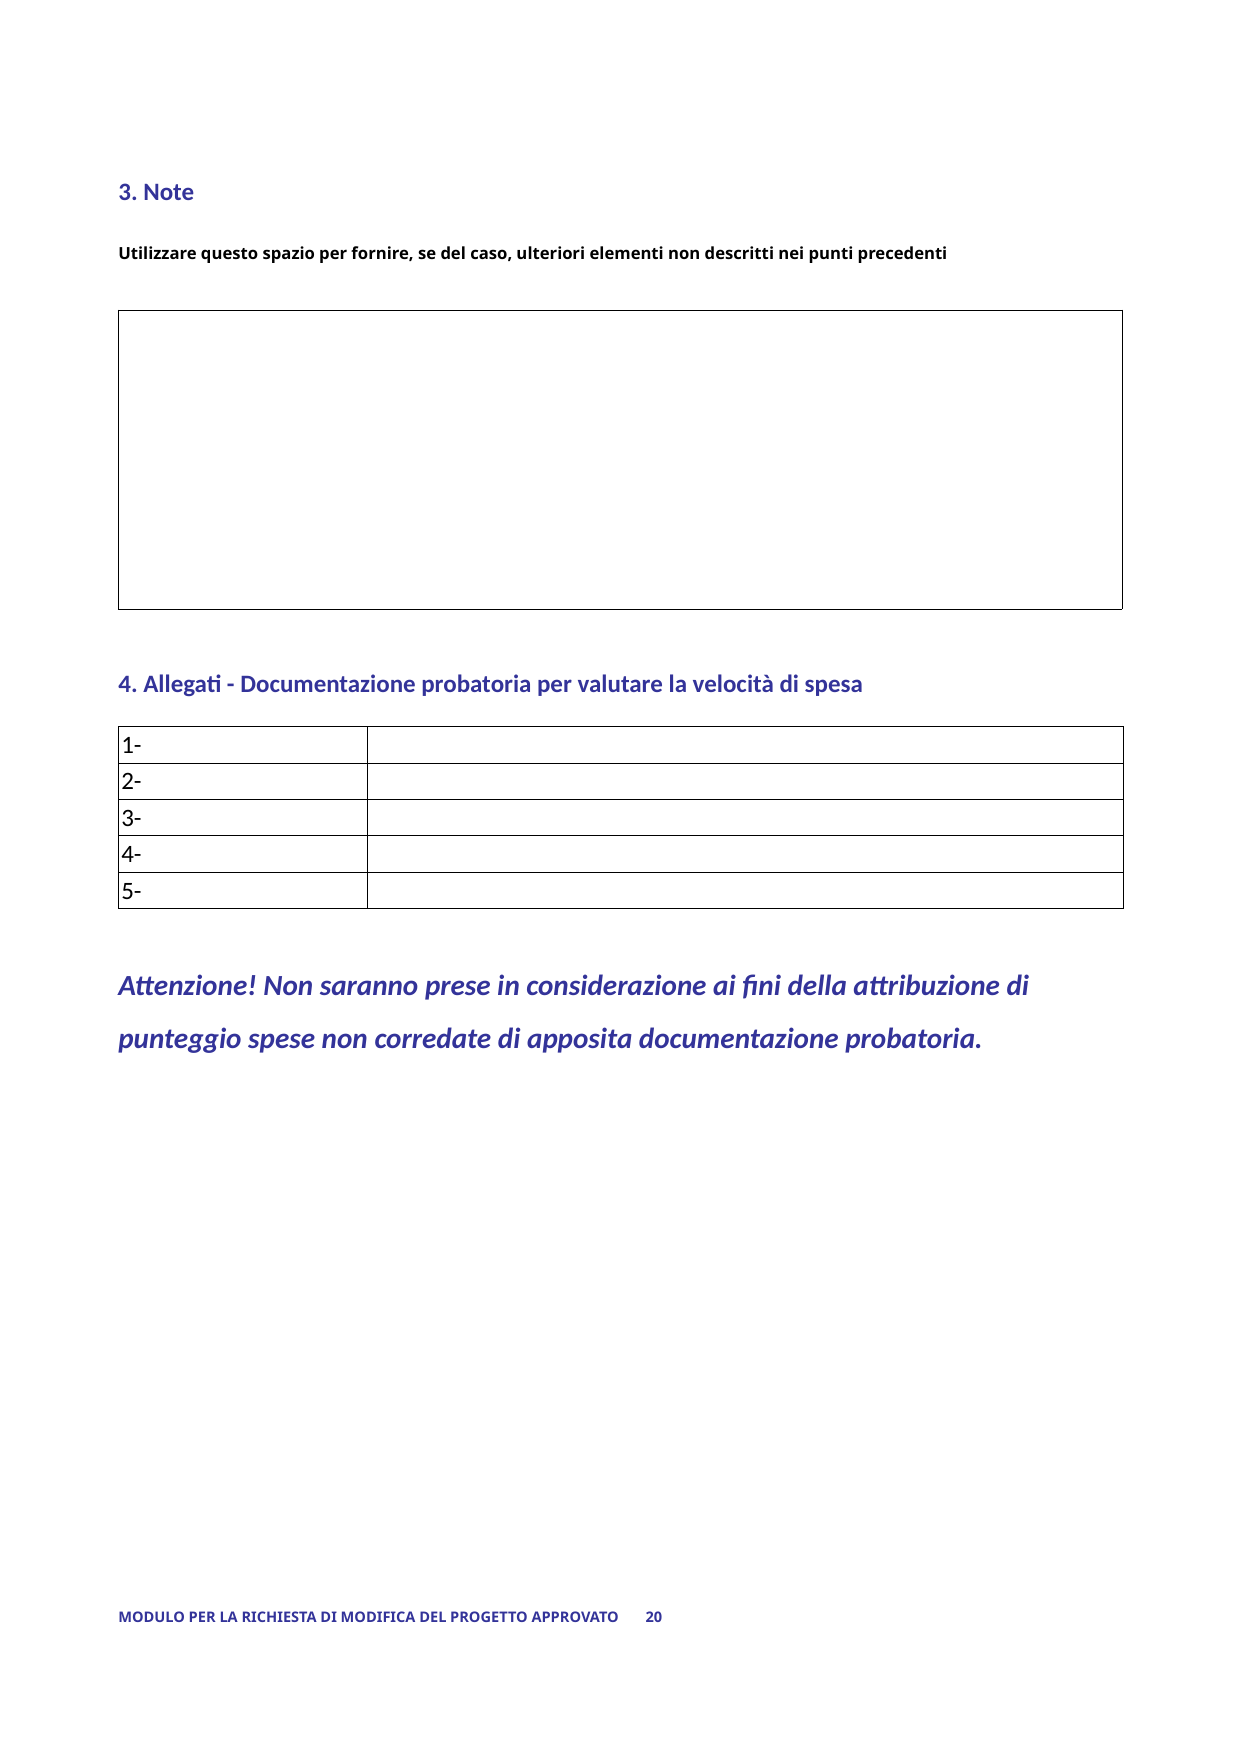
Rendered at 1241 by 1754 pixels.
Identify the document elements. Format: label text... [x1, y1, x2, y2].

table_cell 4- [119, 836, 367, 872]
table_cell [368, 873, 1123, 908]
table_header [119, 311, 1122, 609]
text 4. Allegati - Documentazione probatoria per valutare la velocità di spesa [118, 668, 1122, 698]
table_cell 3- [119, 800, 367, 835]
text Attenzione! Non saranno prese in considerazione ai fini della attribuzione di punteggio spese non corredate di apposita documentazione probatoria. [118, 967, 1122, 1056]
text 3. Note [118, 176, 1122, 206]
table_cell 2- [119, 764, 367, 799]
table_header [368, 727, 1123, 762]
table_cell [368, 764, 1123, 799]
table_cell [368, 836, 1123, 872]
table_cell 5- [119, 873, 367, 908]
table_header 1- [119, 727, 367, 762]
text Utilizzare questo spazio per fornire, se del caso, ulteriori elementi non descritti nei punti precedenti [118, 241, 1122, 264]
table_cell [368, 800, 1123, 835]
